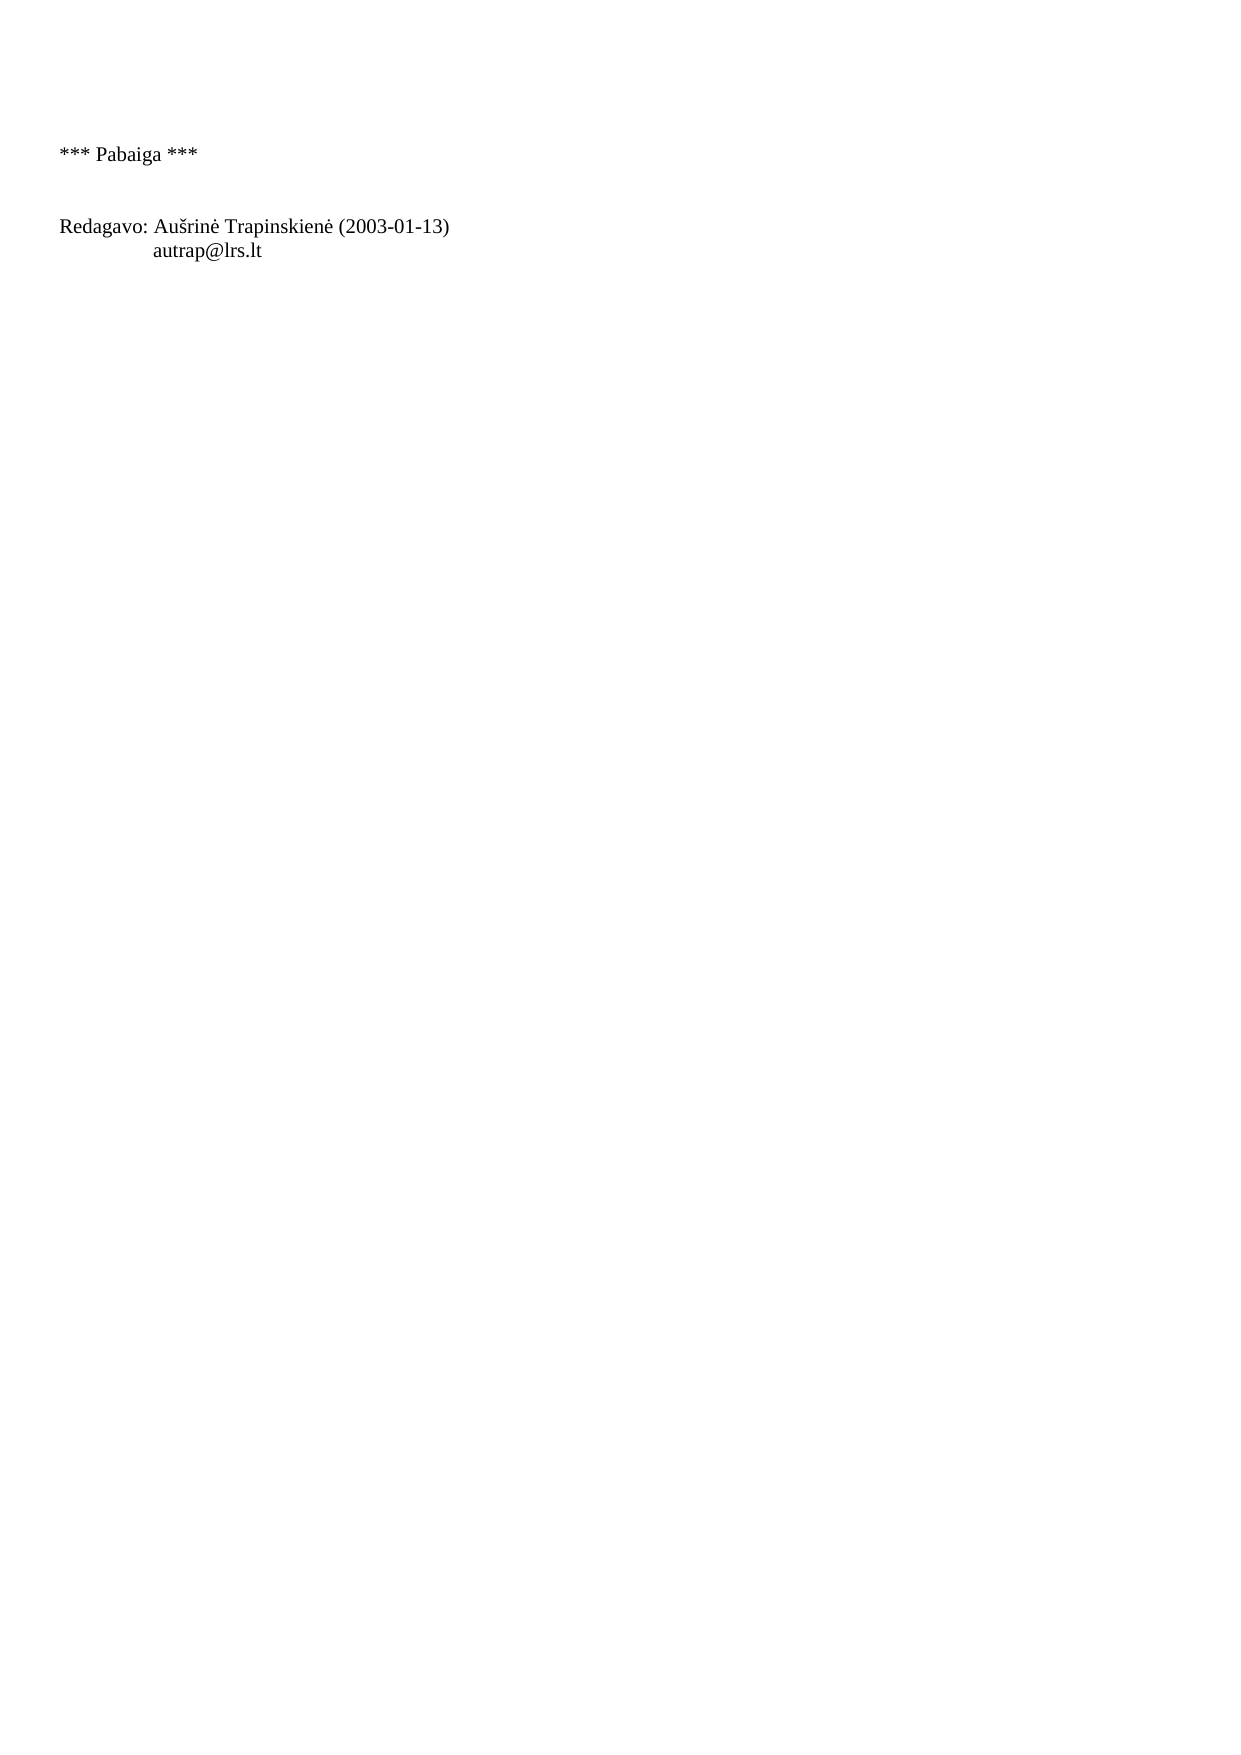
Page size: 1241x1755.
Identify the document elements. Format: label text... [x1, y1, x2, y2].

text *** Pabaiga *** [59, 142, 1122, 166]
text Redagavo: Aušrinė Trapinskienė (2003-01-13) [59, 214, 1122, 238]
text autrap@lrs.lt [59, 238, 1122, 262]
